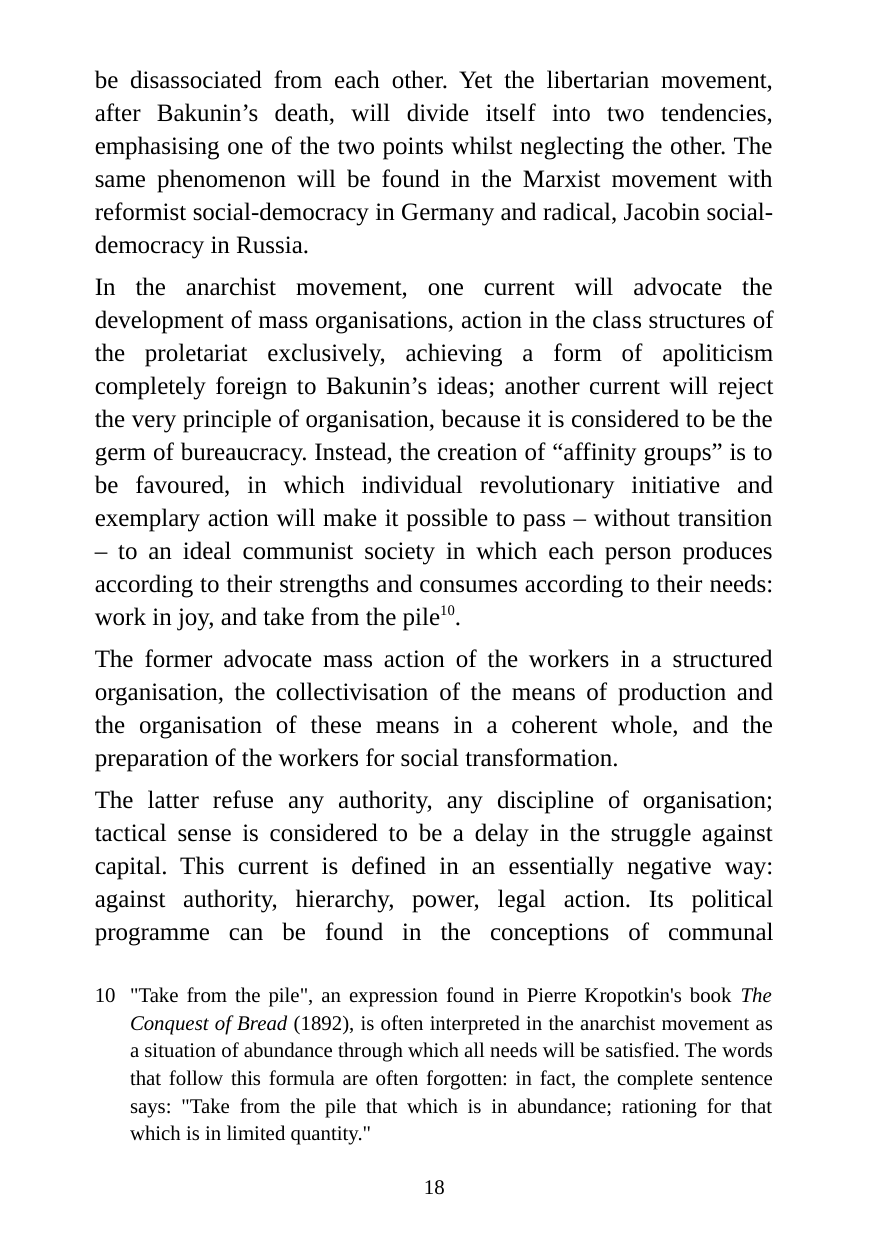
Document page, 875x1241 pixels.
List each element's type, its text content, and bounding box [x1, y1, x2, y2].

text In the anarchist movement, one current will advocate the development of mass organisations, action in the class structures of the proletariat exclusively, achieving a form of apoliticism completely foreign to Bakunin’s ideas; another current will reject the very principle of organisation, because it is considered to be the germ of bureaucracy. Instead, the creation of “affinity groups” is to be favoured, in which individual revolutionary initiative and exemplary action will make it possible to pass – without transition – to an ideal communist society in which each person produces according to their strengths and consumes according to their needs: work in joy, and take from the pile. [94, 272, 774, 631]
text The former advocate mass action of the workers in a structured organisation, the collectivisation of the means of production and the organisation of these means in a coherent whole, and the preparation of the workers for social transformation. [94, 644, 774, 772]
text "Take from the pile", an expression found in Pierre Kropotkin's book The Conquest of Bread (1892), is often interpreted in the anarchist movement as a situation of abundance through which all needs will be satisfied. The words that follow this formula are often forgotten: in fact, the complete sentence says: "Take from the pile that which is in abundance; rationing for that which is in limited quantity." [94, 983, 774, 1145]
text The latter refuse any authority, any discipline of organisation; tactical sense is considered to be a delay in the struggle against capital. This current is defined in an essentially negative way: against authority, hierarchy, power, legal action. Its political programme can be found in the conceptions of communal [94, 785, 774, 946]
text be disassociated from each other. Yet the libertarian movement, after Bakunin’s death, will divide itself into two tendencies, emphasising one of the two points whilst neglecting the other. The same phenomenon will be found in the Marxist movement with reformist social-democracy in Germany and radical, Jacobin social-democracy in Russia. [94, 65, 774, 259]
